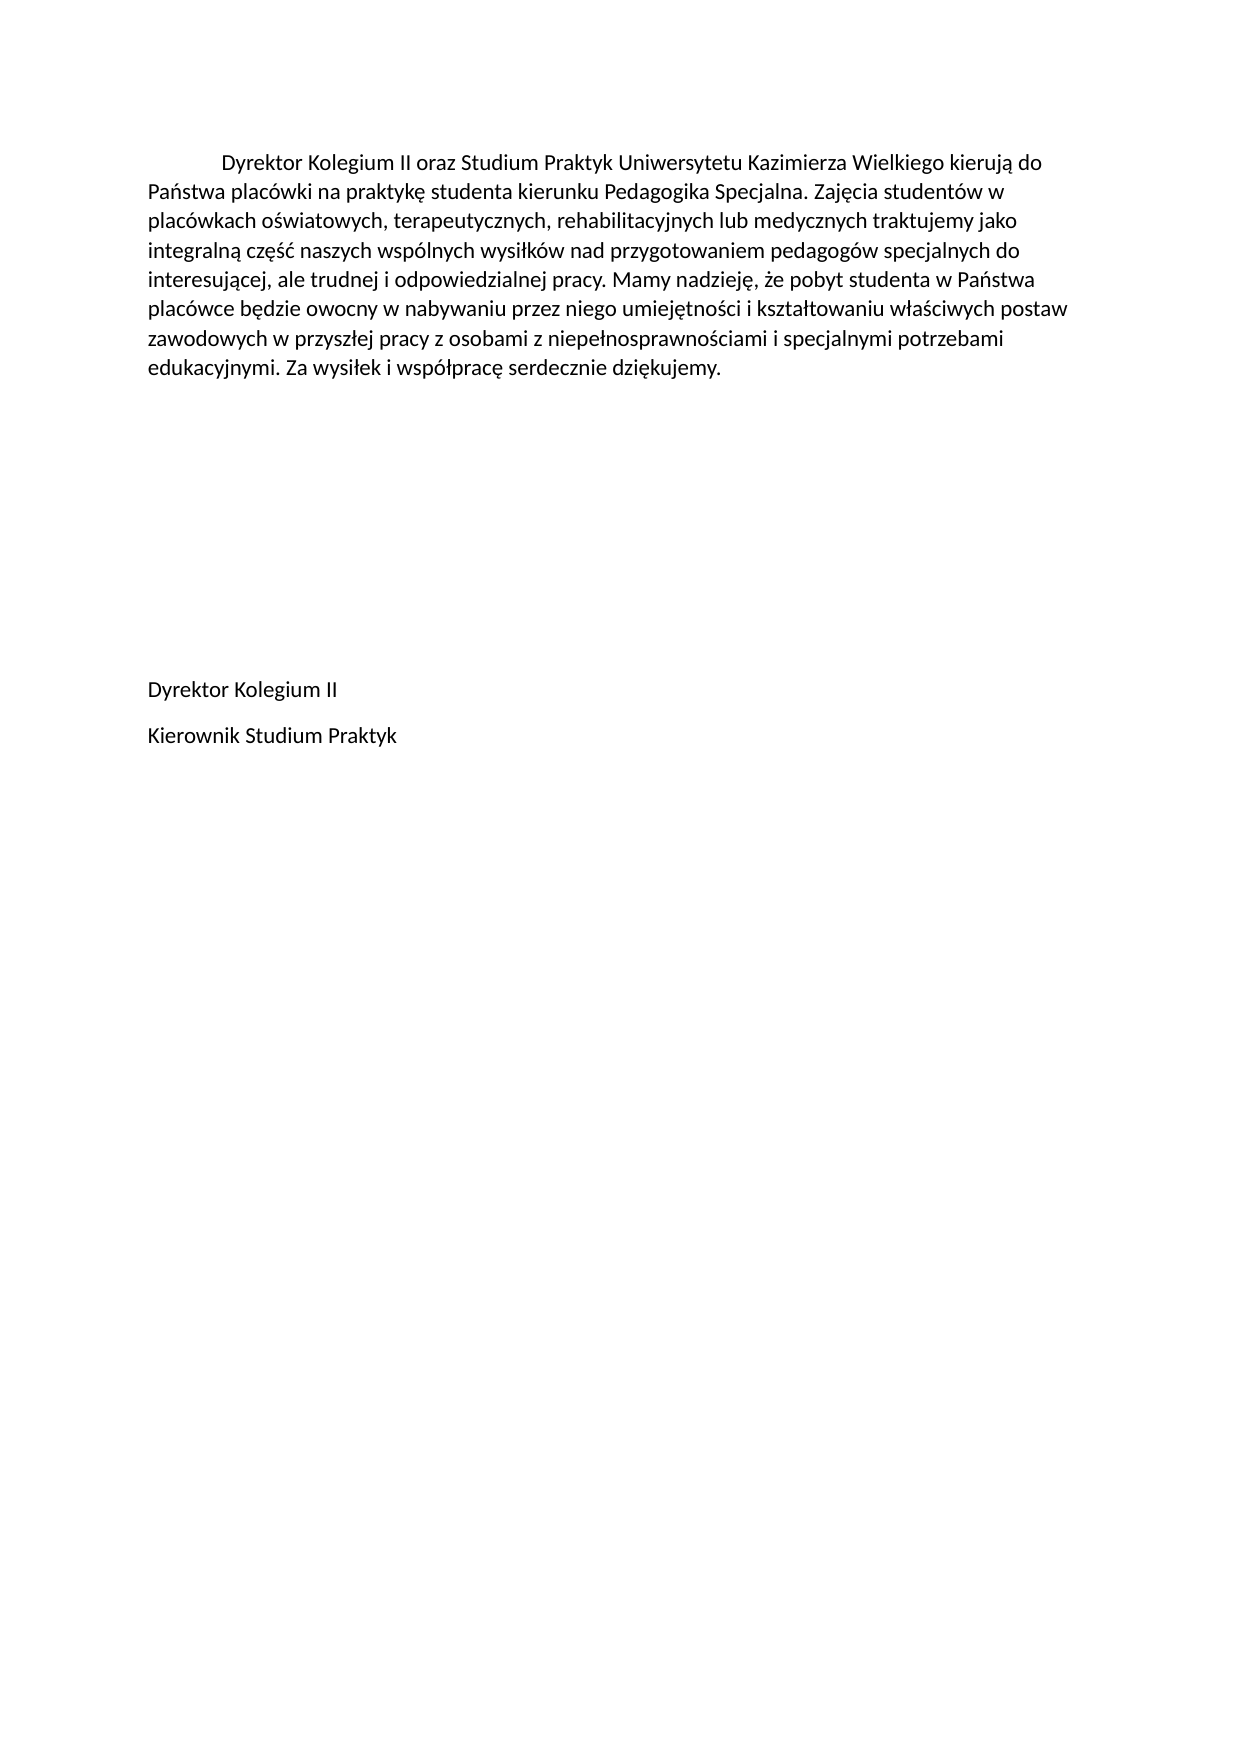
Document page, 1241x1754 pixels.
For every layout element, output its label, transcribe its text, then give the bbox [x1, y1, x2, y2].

text Kierownik Studium Praktyk [148, 722, 1093, 749]
text Dyrektor Kolegium II [148, 676, 1093, 703]
text Dyrektor Kolegium II oraz Studium Praktyk Uniwersytetu Kazimierza Wielkiego kierują do Państwa placówki na praktykę studenta kierunku Pedagogika Specjalna. Zajęcia studentów w placówkach oświatowych, terapeutycznych, rehabilitacyjnych lub medycznych traktujemy jako integralną część naszych wspólnych wysiłków nad przygotowaniem pedagogów specjalnych do interesującej, ale trudnej i odpowiedzialnej pracy. Mamy nadzieję, że pobyt studenta w Państwa placówce będzie owocny w nabywaniu przez niego umiejętności i kształtowaniu właściwych postaw zawodowych w przyszłej pracy z osobami z niepełnosprawnościami i specjalnymi potrzebami edukacyjnymi. Za wysiłek i współpracę serdecznie dziękujemy. [148, 148, 1093, 381]
